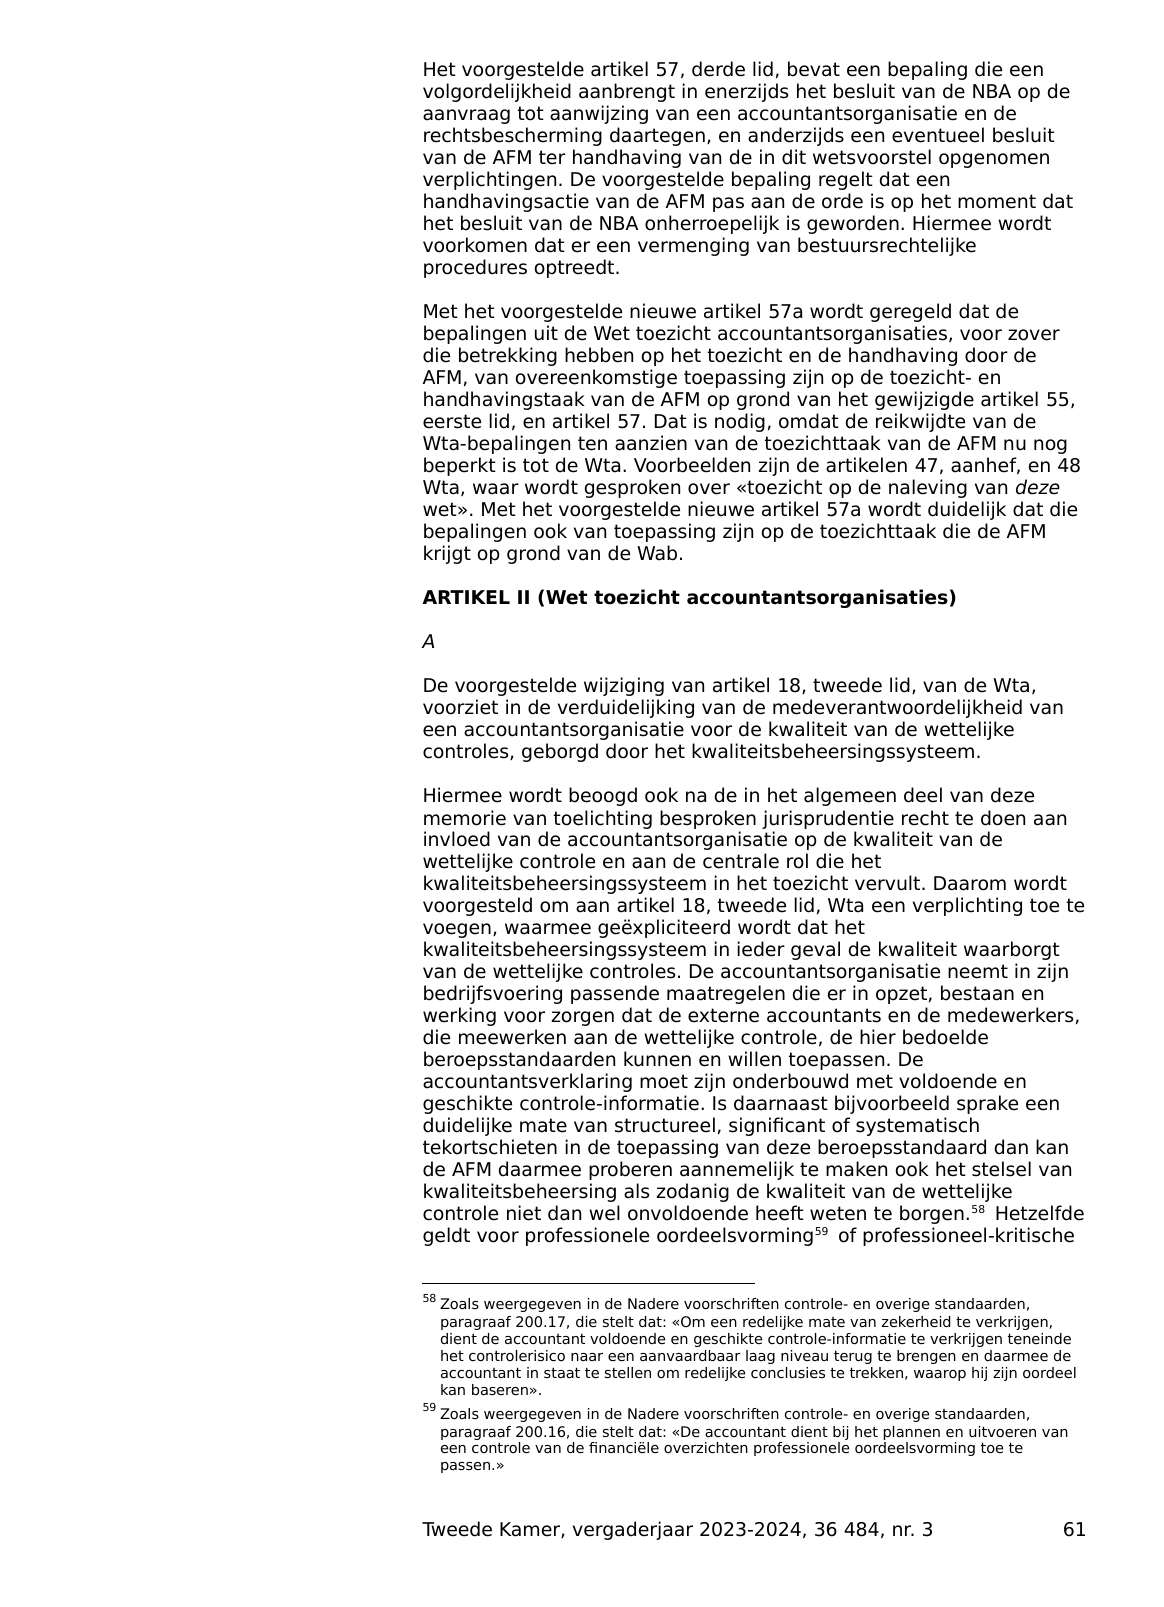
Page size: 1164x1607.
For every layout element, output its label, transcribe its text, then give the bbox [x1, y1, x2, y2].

text De voorgestelde wijziging van artikel 18, tweede lid, van de Wta, voorziet in de verduidelijking van de medeverantwoordelijkheid van een accountantsorganisatie voor de kwaliteit van de wettelijke controles, geborgd door het kwaliteitsbeheersingssysteem. [422, 675, 1087, 763]
subtitle A [422, 631, 1087, 653]
subtitle ARTIKEL II (Wet toezicht accountantsorganisaties) [422, 587, 1087, 609]
text Zoals weergegeven in de Nadere voorschriften controle- en overige standaarden, paragraaf 200.16, die stelt dat: «De accountant dient bij het plannen en uitvoeren van een controle van de financiële overzichten professionele oordeelsvorming toe te passen.» [422, 1402, 1087, 1474]
text Hiermee wordt beoogd ook na de in het algemeen deel van deze memorie van toelichting besproken jurisprudentie recht te doen aan invloed van de accountantsorganisatie op de kwaliteit van de wettelijke controle en aan de centrale rol die het kwaliteitsbeheersingssysteem in het toezicht vervult. Daarom wordt voorgesteld om aan artikel 18, tweede lid, Wta een verplichting toe te voegen, waarmee geëxpliciteerd wordt dat het kwaliteitsbeheersingssysteem in ieder geval de kwaliteit waarborgt van de wettelijke controles. De accountantsorganisatie neemt in zijn bedrijfsvoering passende maatregelen die er in opzet, bestaan en werking voor zorgen dat de externe accountants en de medewerkers, die meewerken aan de wettelijke controle, de hier bedoelde beroepsstandaarden kunnen en willen toepassen. De accountantsverklaring moet zijn onderbouwd met voldoende en geschikte controle-informatie. Is daarnaast bijvoorbeeld sprake een duidelijke mate van structureel, significant of systematisch tekortschieten in de toepassing van deze beroepsstandaard dan kan de AFM daarmee proberen aannemelijk te maken ook het stelsel van kwaliteitsbeheersing als zodanig de kwaliteit van de wettelijke controle niet dan wel onvoldoende heeft weten te borgen. Hetzelfde geldt voor professionele oordeelsvorming of professioneel-kritische houding. Een ander voorbeeld is een afwijking van beroepsregelgeving of wettelijke vereisten, waaronder onafhankelijkheidsvereisten, die een effect kunnen hebben of hebben gehad op de kwaliteit van wettelijke controles vanwege de significantie of systematische aard van de afwijking. [422, 785, 1087, 1247]
text Het voorgestelde artikel 57, derde lid, bevat een bepaling die een volgordelijkheid aanbrengt in enerzijds het besluit van de NBA op de aanvraag tot aanwijzing van een accountantsorganisatie en de rechtsbescherming daartegen, en anderzijds een eventueel besluit van de AFM ter handhaving van de in dit wetsvoorstel opgenomen verplichtingen. De voorgestelde bepaling regelt dat een handhavingsactie van de AFM pas aan de orde is op het moment dat het besluit van de NBA onherroepelijk is geworden. Hiermee wordt voorkomen dat er een vermenging van bestuursrechtelijke procedures optreedt. [422, 59, 1087, 279]
text Zoals weergegeven in de Nadere voorschriften controle- en overige standaarden, paragraaf 200.17, die stelt dat: «Om een redelijke mate van zekerheid te verkrijgen, dient de accountant voldoende en geschikte controle-informatie te verkrijgen teneinde het controlerisico naar een aanvaardbaar laag niveau terug te brengen en daarmee de accountant in staat te stellen om redelijke conclusies te trekken, waarop hij zijn oordeel kan baseren». [422, 1292, 1087, 1399]
text Met het voorgestelde nieuwe artikel 57a wordt geregeld dat de bepalingen uit de Wet toezicht accountantsorganisaties, voor zover die betrekking hebben op het toezicht en de handhaving door de AFM, van overeenkomstige toepassing zijn op de toezicht- en handhavingstaak van de AFM op grond van het gewijzigde artikel 55, eerste lid, en artikel 57. Dat is nodig, omdat de reikwijdte van de Wta-bepalingen ten aanzien van de toezichttaak van de AFM nu nog beperkt is tot de Wta. Voorbeelden zijn de artikelen 47, aanhef, en 48 Wta, waar wordt gesproken over «toezicht op de naleving van deze wet». Met het voorgestelde nieuwe artikel 57a wordt duidelijk dat die bepalingen ook van toepassing zijn op de toezichttaak die de AFM krijgt op grond van de Wab. [422, 301, 1087, 565]
